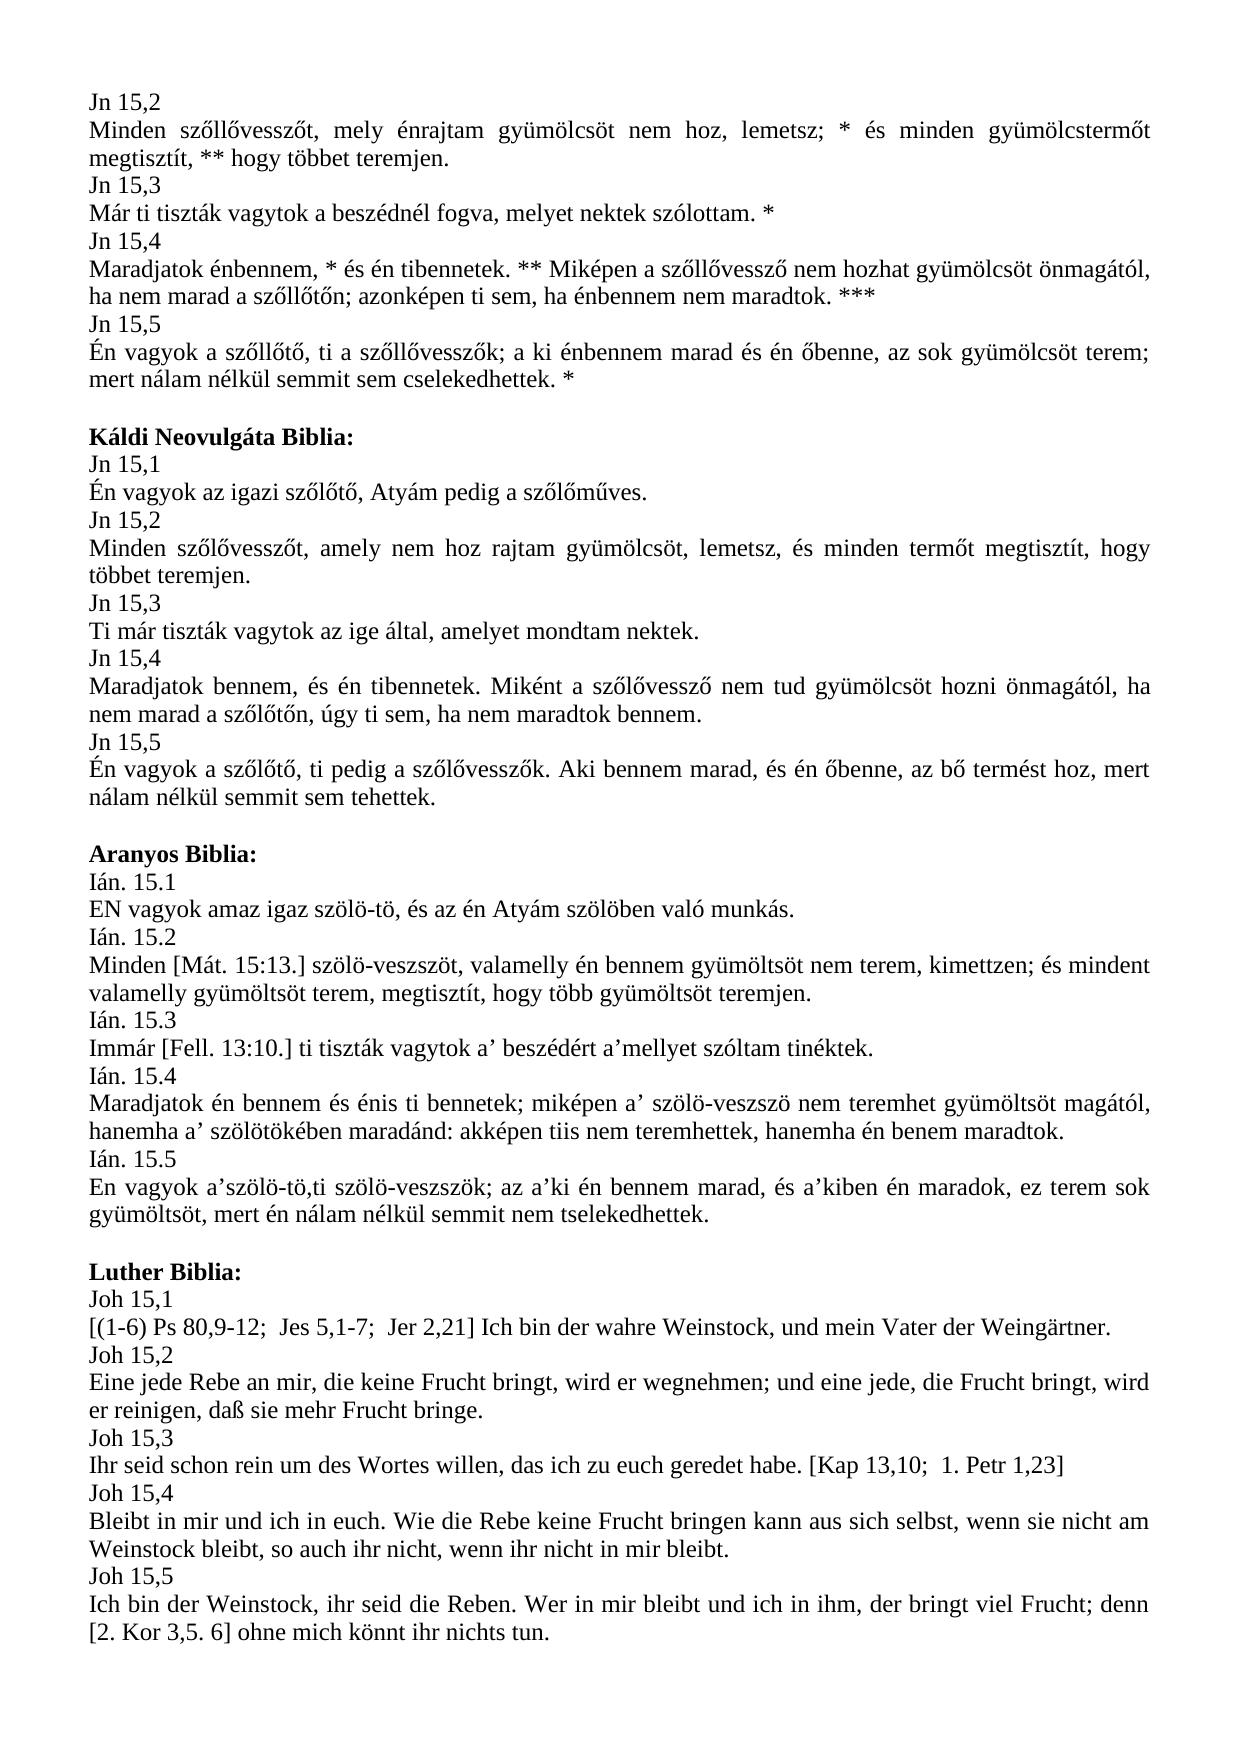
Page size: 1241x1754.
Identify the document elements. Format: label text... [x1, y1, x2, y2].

text Káldi Neovulgáta Biblia: [88, 423, 1152, 451]
text Ián. 15.5 [88, 1145, 1152, 1173]
text Jn 15,3 [88, 172, 1152, 199]
text Ián. 15.1 [88, 868, 1152, 896]
text Joh 15,4 [88, 1479, 1152, 1507]
text Joh 15,3 [88, 1424, 1152, 1452]
text Luther Biblia: [88, 1258, 1152, 1285]
text Ti már tiszták vagytok az ige által, amelyet mondtam nektek. [88, 617, 1152, 644]
text Jn 15,4 [88, 644, 1152, 672]
text Jn 15,4 [88, 227, 1152, 255]
text Joh 15,2 [88, 1341, 1152, 1368]
text Ihr seid schon rein um des Wortes willen, das ich zu euch geredet habe. [Kap 13,10; 1. Petr 1,23] [88, 1452, 1152, 1479]
text Bleibt in mir und ich in euch. Wie die Rebe keine Frucht bringen kann aus sich selbst, wenn sie nicht am Weinstock bleibt, so auch ihr nicht, wenn ihr nicht in mir bleibt. [88, 1507, 1152, 1562]
text Joh 15,1 [88, 1285, 1152, 1313]
text Minden [Mát. 15:13.] szölö-veszszöt, valamelly én bennem gyümöltsöt nem terem, kimettzen; és mindent valamelly gyümöltsöt terem, megtisztít, hogy több gyümöltsöt teremjen. [88, 951, 1152, 1006]
text Eine jede Rebe an mir, die keine Frucht bringt, wird er wegnehmen; und eine jede, die Frucht bringt, wird er reinigen, daß sie mehr Frucht bringe. [88, 1368, 1152, 1424]
text Jn 15,1 [88, 451, 1152, 478]
text Ich bin der Weinstock, ihr seid die Reben. Wer in mir bleibt und ich in ihm, der bringt viel Frucht; denn [2. Kor 3,5. 6] ohne mich könnt ihr nichts tun. [88, 1590, 1152, 1646]
text Minden szőlővesszőt, amely nem hoz rajtam gyümölcsöt, lemetsz, és minden termőt megtisztít, hogy többet teremjen. [88, 534, 1152, 589]
text EN vagyok amaz igaz szölö-tö, és az én Atyám szölöben való munkás. [88, 896, 1152, 923]
text Én vagyok a szőlőtő, ti pedig a szőlővesszők. Aki bennem marad, és én őbenne, az bő termést hoz, mert nálam nélkül semmit sem tehettek. [88, 755, 1152, 811]
text [(1-6) Ps 80,9-12; Jes 5,1-7; Jer 2,21] Ich bin der wahre Weinstock, und mein Vater der Weingärtner. [88, 1313, 1152, 1341]
text Joh 15,5 [88, 1562, 1152, 1590]
text Jn 15,5 [88, 728, 1152, 755]
text Ián. 15.2 [88, 923, 1152, 951]
text Ián. 15.4 [88, 1062, 1152, 1089]
text Maradjatok én bennem és énis ti bennetek; miképen a’ szölö-veszszö nem teremhet gyümöltsöt magától, hanemha a’ szölötökében maradánd: akképen tiis nem teremhettek, hanemha én benem maradtok. [88, 1089, 1152, 1145]
text Jn 15,5 [88, 310, 1152, 338]
text En vagyok a’szölö-tö,ti szölö-veszszök; az a’ki én bennem marad, és a’kiben én maradok, ez terem sok gyümöltsöt, mert én nálam nélkül semmit nem tselekedhettek. [88, 1173, 1152, 1228]
text Jn 15,3 [88, 589, 1152, 617]
text Maradjatok énbennem, * és én tibennetek. ** Miképen a szőllővessző nem hozhat gyümölcsöt önmagától, ha nem marad a szőllőtőn; azonképen ti sem, ha énbennem nem maradtok. *** [88, 255, 1152, 310]
text Immár [Fell. 13:10.] ti tiszták vagytok a’ beszédért a’mellyet szóltam tinéktek. [88, 1034, 1152, 1062]
text Én vagyok a szőllőtő, ti a szőllővesszők; a ki énbennem marad és én őbenne, az sok gyümölcsöt terem; mert nálam nélkül semmit sem cselekedhettek. * [88, 338, 1152, 393]
text Már ti tiszták vagytok a beszédnél fogva, melyet nektek szólottam. * [88, 199, 1152, 227]
text Maradjatok bennem, és én tibennetek. Miként a szőlővessző nem tud gyümölcsöt hozni önmagától, ha nem marad a szőlőtőn, úgy ti sem, ha nem maradtok bennem. [88, 672, 1152, 728]
text Minden szőllővesszőt, mely énrajtam gyümölcsöt nem hoz, lemetsz; * és minden gyümölcstermőt megtisztít, ** hogy többet teremjen. [88, 116, 1152, 172]
text Ián. 15.3 [88, 1006, 1152, 1034]
text Jn 15,2 [88, 506, 1152, 534]
text Aranyos Biblia: [88, 840, 1152, 868]
text Jn 15,2 [88, 88, 1152, 116]
text Én vagyok az igazi szőlőtő, Atyám pedig a szőlőműves. [88, 478, 1152, 506]
